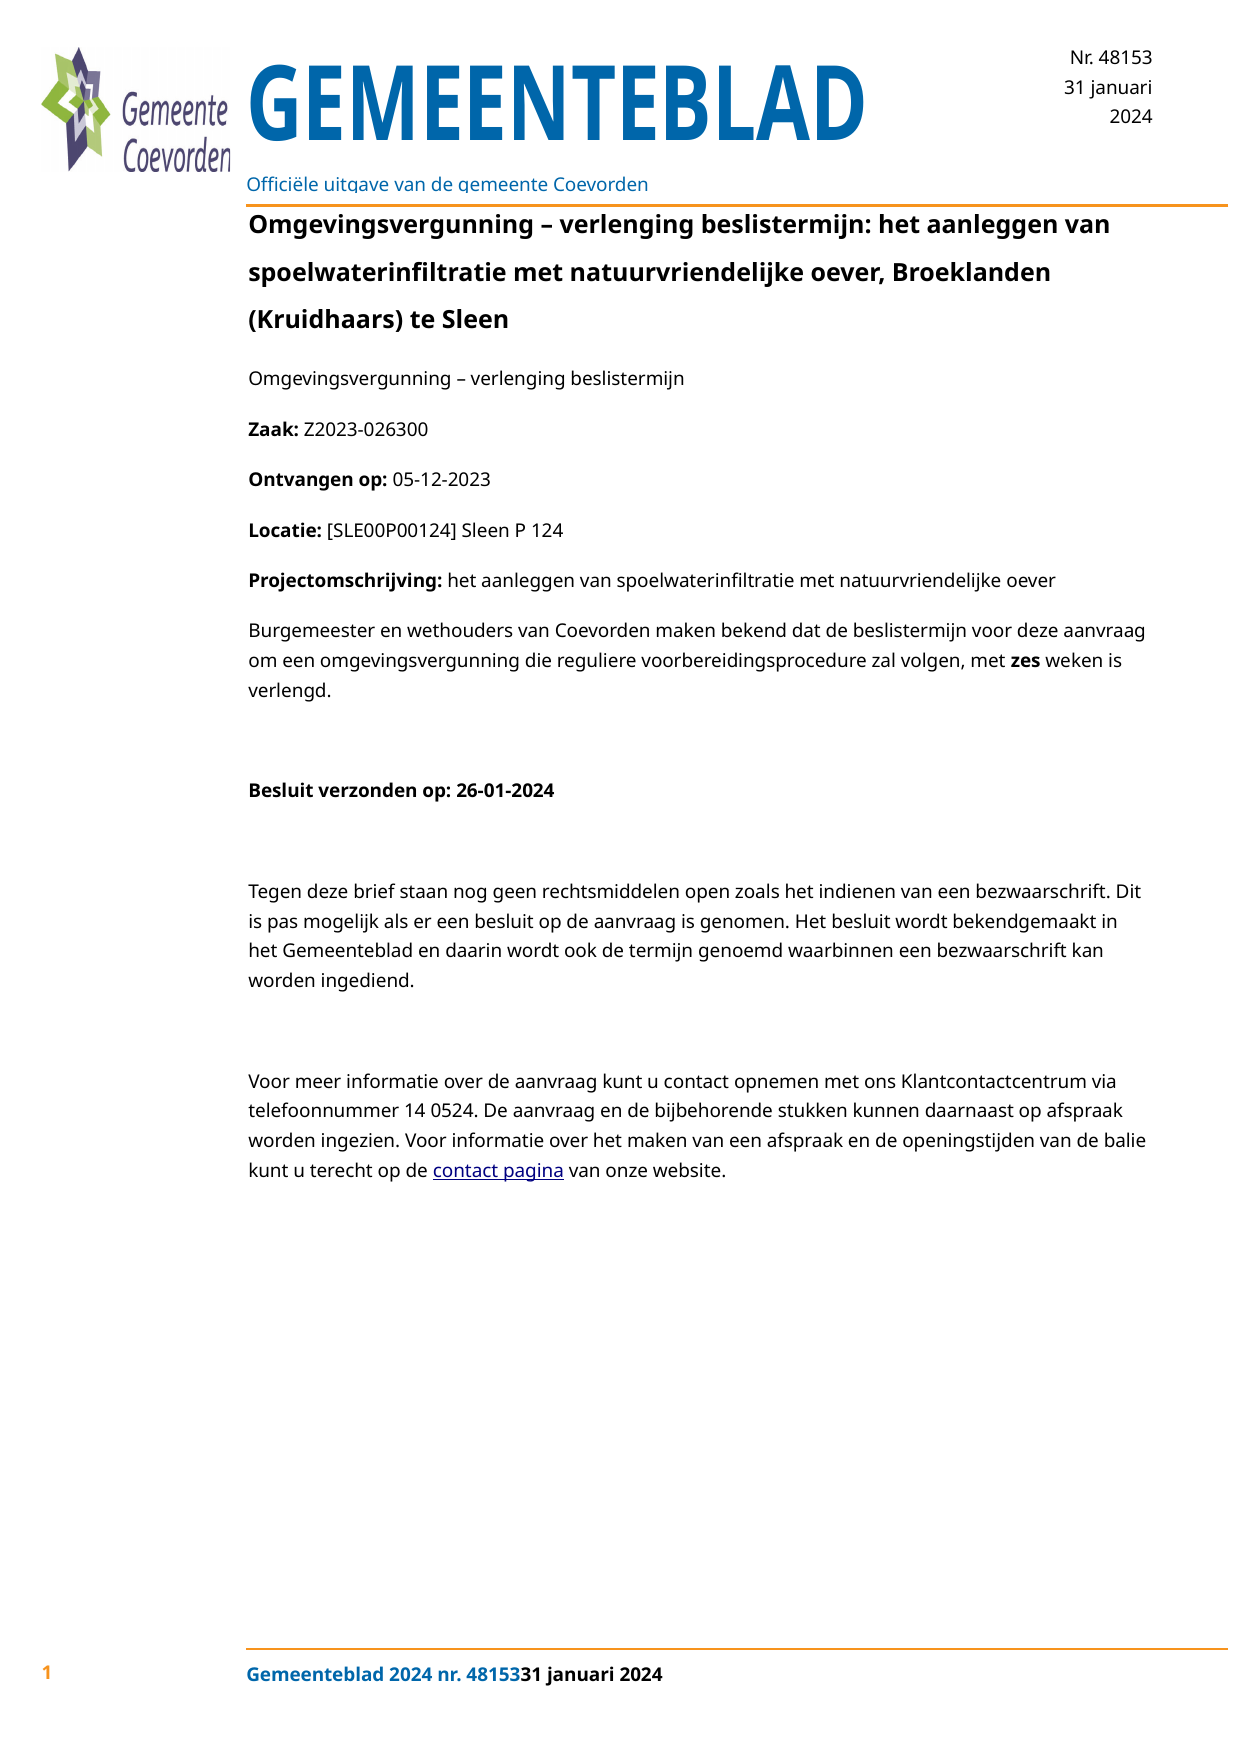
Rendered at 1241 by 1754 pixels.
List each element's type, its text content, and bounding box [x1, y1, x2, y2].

text Omgevingsvergunning – verlenging beslistermijn [248, 366, 1152, 391]
text Besluit verzonden op: 26-01-2024 [248, 778, 1152, 803]
text Ontvangen op: 05-12-2023 [248, 466, 1152, 492]
picture [41, 47, 231, 172]
text Locatie: [SLE00P00124] Sleen P 124 [248, 517, 1152, 542]
text Tegen deze brief staan nog geen rechtsmiddelen open zoals het indienen van een bezwaarschrift. Dit is pas mogelijk als er een besluit op de aanvraag is genomen. Het besluit wordt bekendgemaakt in het Gemeenteblad en daarin wordt ook de termijn genoemd waarbinnen een bezwaarschrift kan worden ingediend. [248, 878, 1152, 993]
text Omgevingsvergunning – verlenging beslistermijn: het aanleggen van spoelwaterinfiltratie met natuurvriendelijke oever, Broeklanden (Kruidhaars) te Sleen [248, 207, 1152, 336]
text Burgemeester en wethouders van Coevorden maken bekend dat de beslistermijn voor deze aanvraag om een omgevingsvergunning die reguliere voorbereidingsprocedure zal volgen, met zes weken is verlengd. [248, 618, 1152, 702]
text Zaak: Z2023-026300 [248, 416, 1152, 442]
text Voor meer informatie over de aanvraag kunt u contact opnemen met ons Klantcontactcentrum via telefoonnummer 14 0524. De aanvraag en de bijbehorende stukken kunnen daarnaast op afspraak worden ingezien. Voor informatie over het maken van een afspraak en de openingstijden van de balie kunt u terecht op de contact pagina van onze website. [248, 1068, 1152, 1182]
text Projectomschrijving: het aanleggen van spoelwaterinfiltratie met natuurvriendelijke oever [248, 567, 1152, 593]
